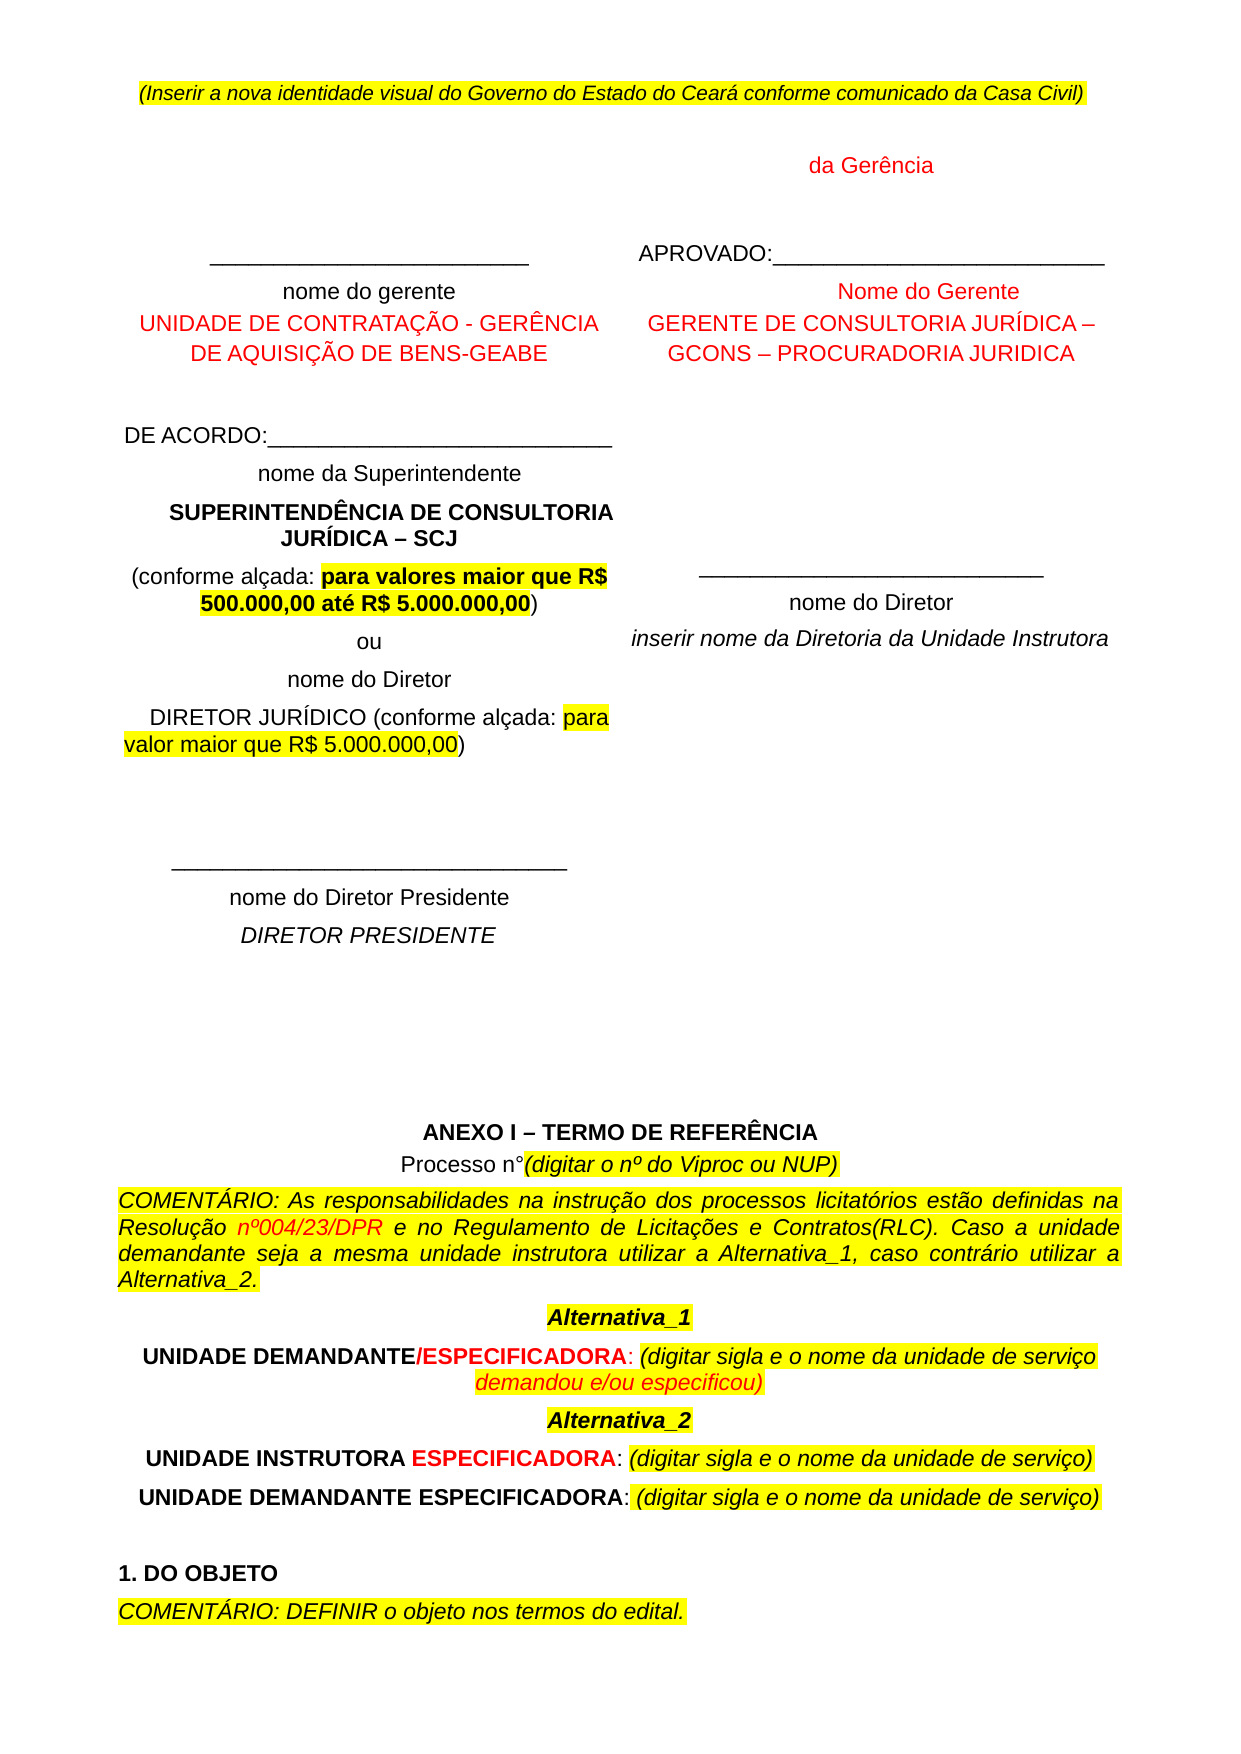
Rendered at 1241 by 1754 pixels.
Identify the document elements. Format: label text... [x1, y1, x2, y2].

table_cell ___________________________ nome do Diretor inserir nome da Diretoria da Unidade Instrutora [620, 372, 1122, 960]
text Alternativa_2 [118, 1407, 1122, 1433]
text Alternativa_1 [118, 1304, 1122, 1331]
table_header [118, 140, 620, 189]
subtitle ANEXO I – TERMO DE REFERÊNCIA [118, 1119, 1122, 1145]
text UNIDADE DEMANDANTE/ESPECIFICADORA: (digitar sigla e o nome da unidade de serviço demandou e/ou especificou) [118, 1343, 1122, 1395]
text COMENTÁRIO: DEFINIR o objeto nos termos do edital. [118, 1598, 1122, 1625]
table_header da Gerência [620, 140, 1122, 189]
text Processo n°(digitar o nº do Viproc ou NUP) [118, 1151, 1122, 1177]
text UNIDADE DEMANDANTE ESPECIFICADORA: (digitar sigla e o nome da unidade de serviço) [118, 1484, 1122, 1510]
table_cell DE ACORDO:___________________________ nome da Superintendente SUPERINTENDÊNCIA DE CONSULTORIA JURÍDICA – SCJ (conforme alçada: para valores maior que R$ 500.000,00 até R$ 5.000.000,00) ou nome do Diretor DIRETOR JURÍDICO (conforme alçada: para valor maior que R$ 5.000.000,00) _______________________________ nome do Diretor Presidente DIRETOR PRESIDENTE [118, 372, 620, 960]
text UNIDADE INSTRUTORA ESPECIFICADORA: (digitar sigla e o nome da unidade de serviço) [118, 1445, 1122, 1472]
table_cell APROVADO:__________________________ Nome do Gerente GERENTE DE CONSULTORIA JURÍDICA – GCONS – PROCURADORIA JURIDICA [620, 190, 1122, 372]
text COMENTÁRIO: As responsabilidades na instrução dos processos licitatórios estão definidas na Resolução nº004/23/DPR e no Regulamento de Licitações e Contratos(RLC). Caso a unidade demandante seja a mesma unidade instrutora utilizar a Alternativa_1, caso contrário utilizar a Alternativa_2. [118, 1187, 1122, 1292]
table_cell _________________________ nome do gerente UNIDADE DE CONTRATAÇÃO - GERÊNCIA DE AQUISIÇÃO DE BENS-GEABE [118, 190, 620, 372]
subtitle 1. DO OBJETO [118, 1560, 1122, 1586]
